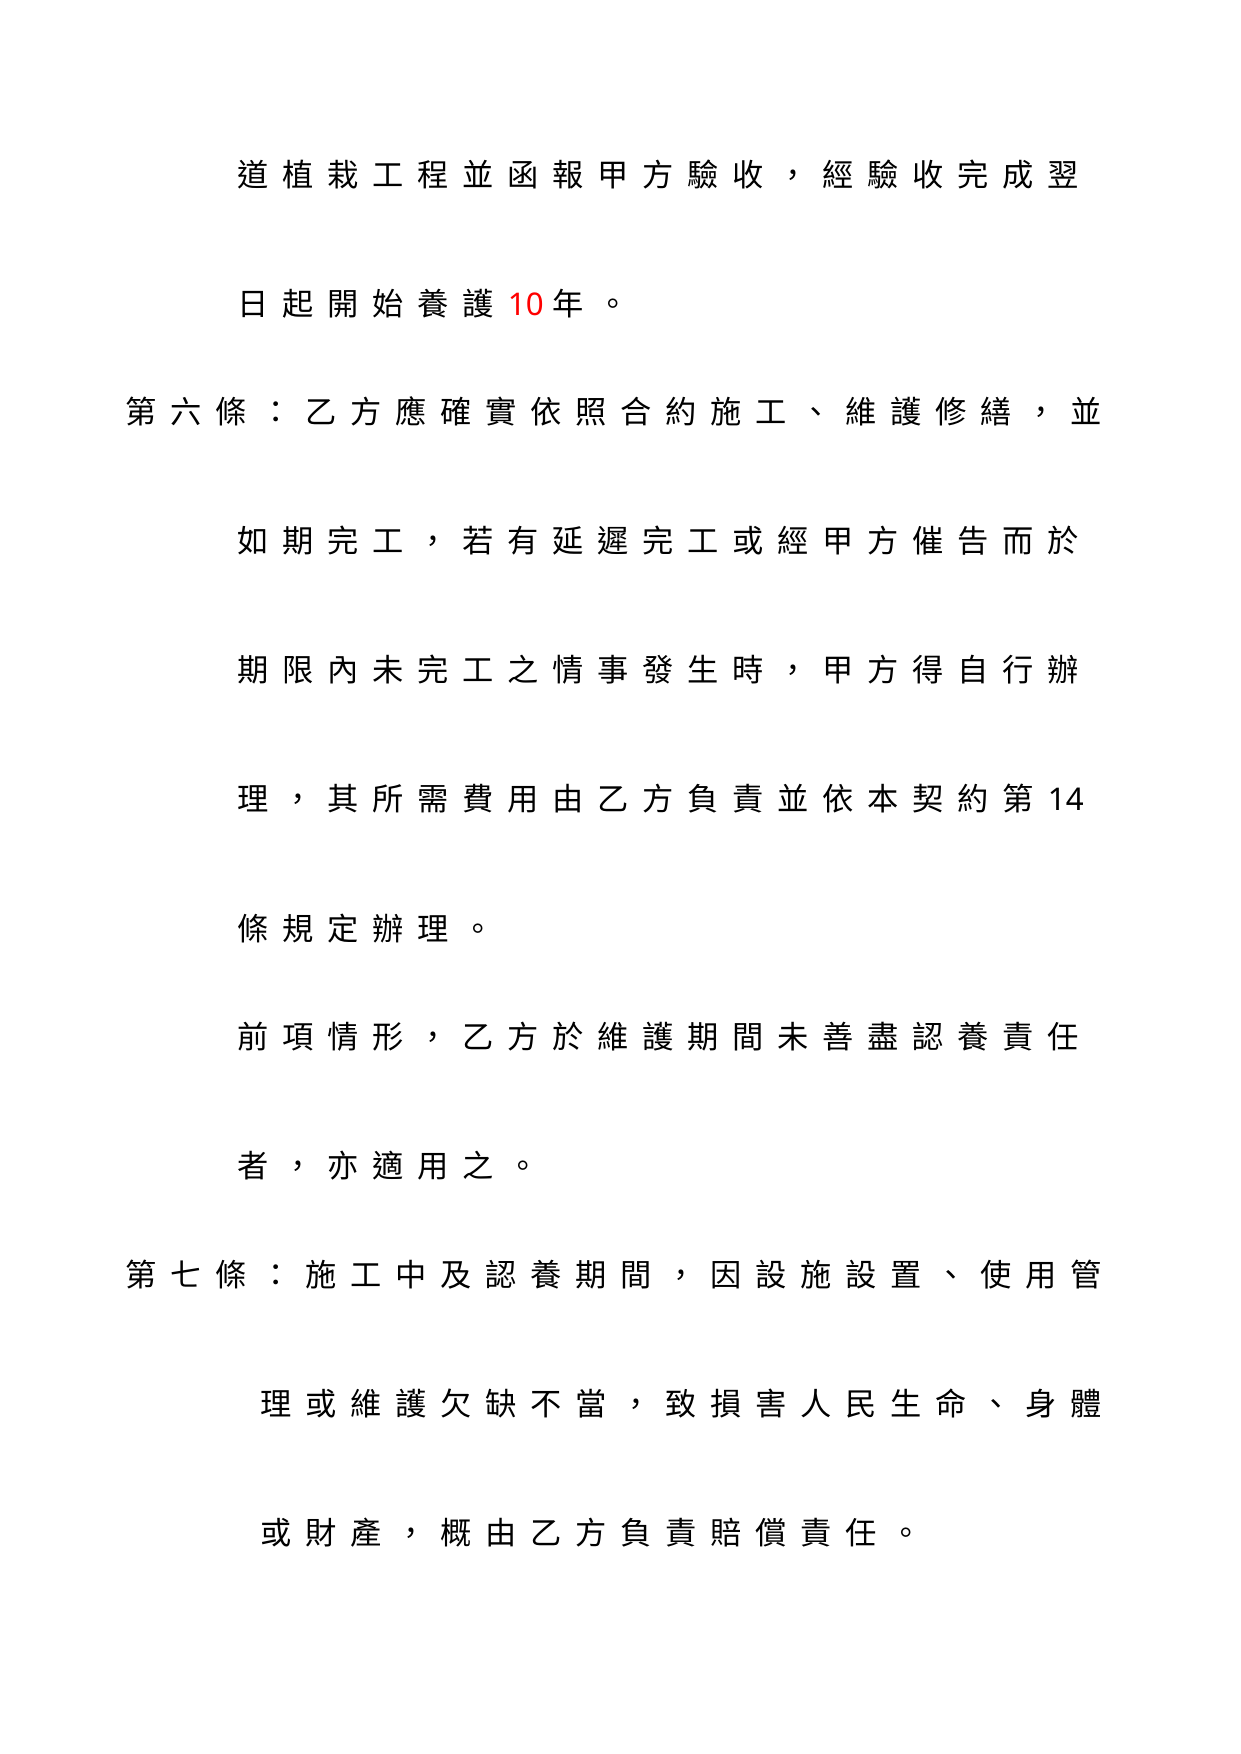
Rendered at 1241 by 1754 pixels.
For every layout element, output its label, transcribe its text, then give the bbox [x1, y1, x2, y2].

text 第六條：乙方應確實依照合約施工、維護修繕，並如期完工，若有延遲完工或經甲方催告而於期限內未完工之情事發生時，甲方得自行辦理，其所需費用由乙方負責並依本契約第14條規定辦理。 [125, 367, 1115, 969]
text 道植栽工程並函報甲方驗收，經驗收完成翌日起開始養護10年。 [233, 129, 1115, 344]
text 第七條：施工中及認養期間，因設施設置、使用管理或維護欠缺不當，致損害人民生命、身體或財產，概由乙方負責賠償責任。 [125, 1230, 1115, 1574]
text 前項情形，乙方於維護期間未善盡認養責任者，亦適用之。 [228, 992, 1115, 1207]
